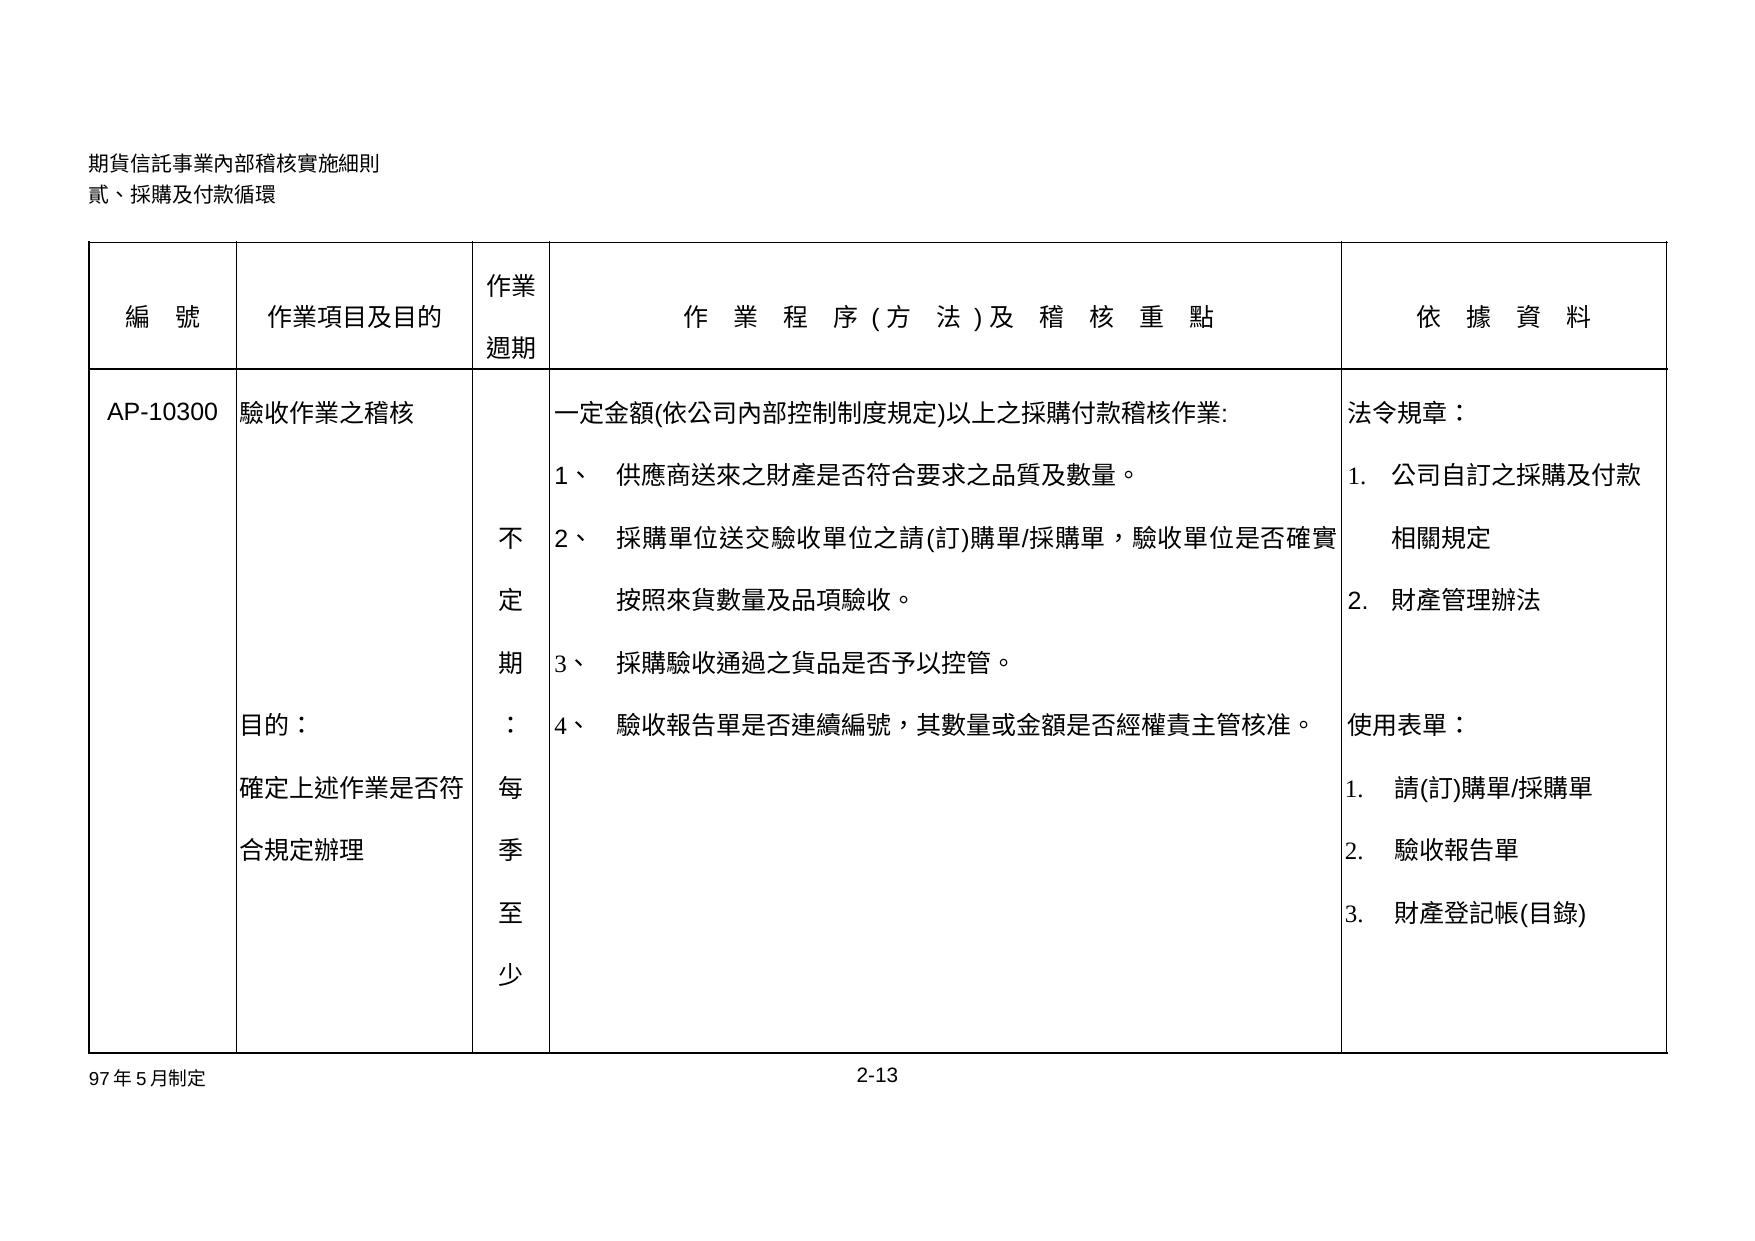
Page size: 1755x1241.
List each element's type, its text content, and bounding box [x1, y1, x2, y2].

table_cell 法令規章： 公司自訂之採購及付款相關規定 財產管理辦法 使用表單： 請(訂)購單/採購單 驗收報告單 財產登記帳(目錄) [1342, 370, 1666, 1052]
table_header 編 號 [90, 243, 236, 368]
table_header 作業項目及目的 [237, 243, 472, 368]
table_cell AP-10300 [90, 370, 236, 1052]
table_header 依 據 資 料 [1342, 243, 1666, 368]
table_header 作 業 程 序 ( 方 法 ) 及 稽 核 重 點 [550, 243, 1341, 368]
table_cell 驗收作業之稽核 目的： 確定上述作業是否符合規定辦理 [237, 370, 472, 1052]
table_header 作業 週期 [473, 243, 549, 368]
table_cell 一定金額(依公司內部控制制度規定)以上之採購付款稽核作業: 供應商送來之財產是否符合要求之品質及數量。 採購單位送交驗收單位之請(訂)購單/採購單，驗收單位是否確實按照來貨數量及品項驗收。 採購驗收通過之貨品是否予以控管。 驗收報告單是否連續編號，其數量或金額是否經權責主管核准。 [550, 370, 1341, 1052]
table_cell 不 定 期 ： 每 季 至 少 [473, 370, 549, 1052]
